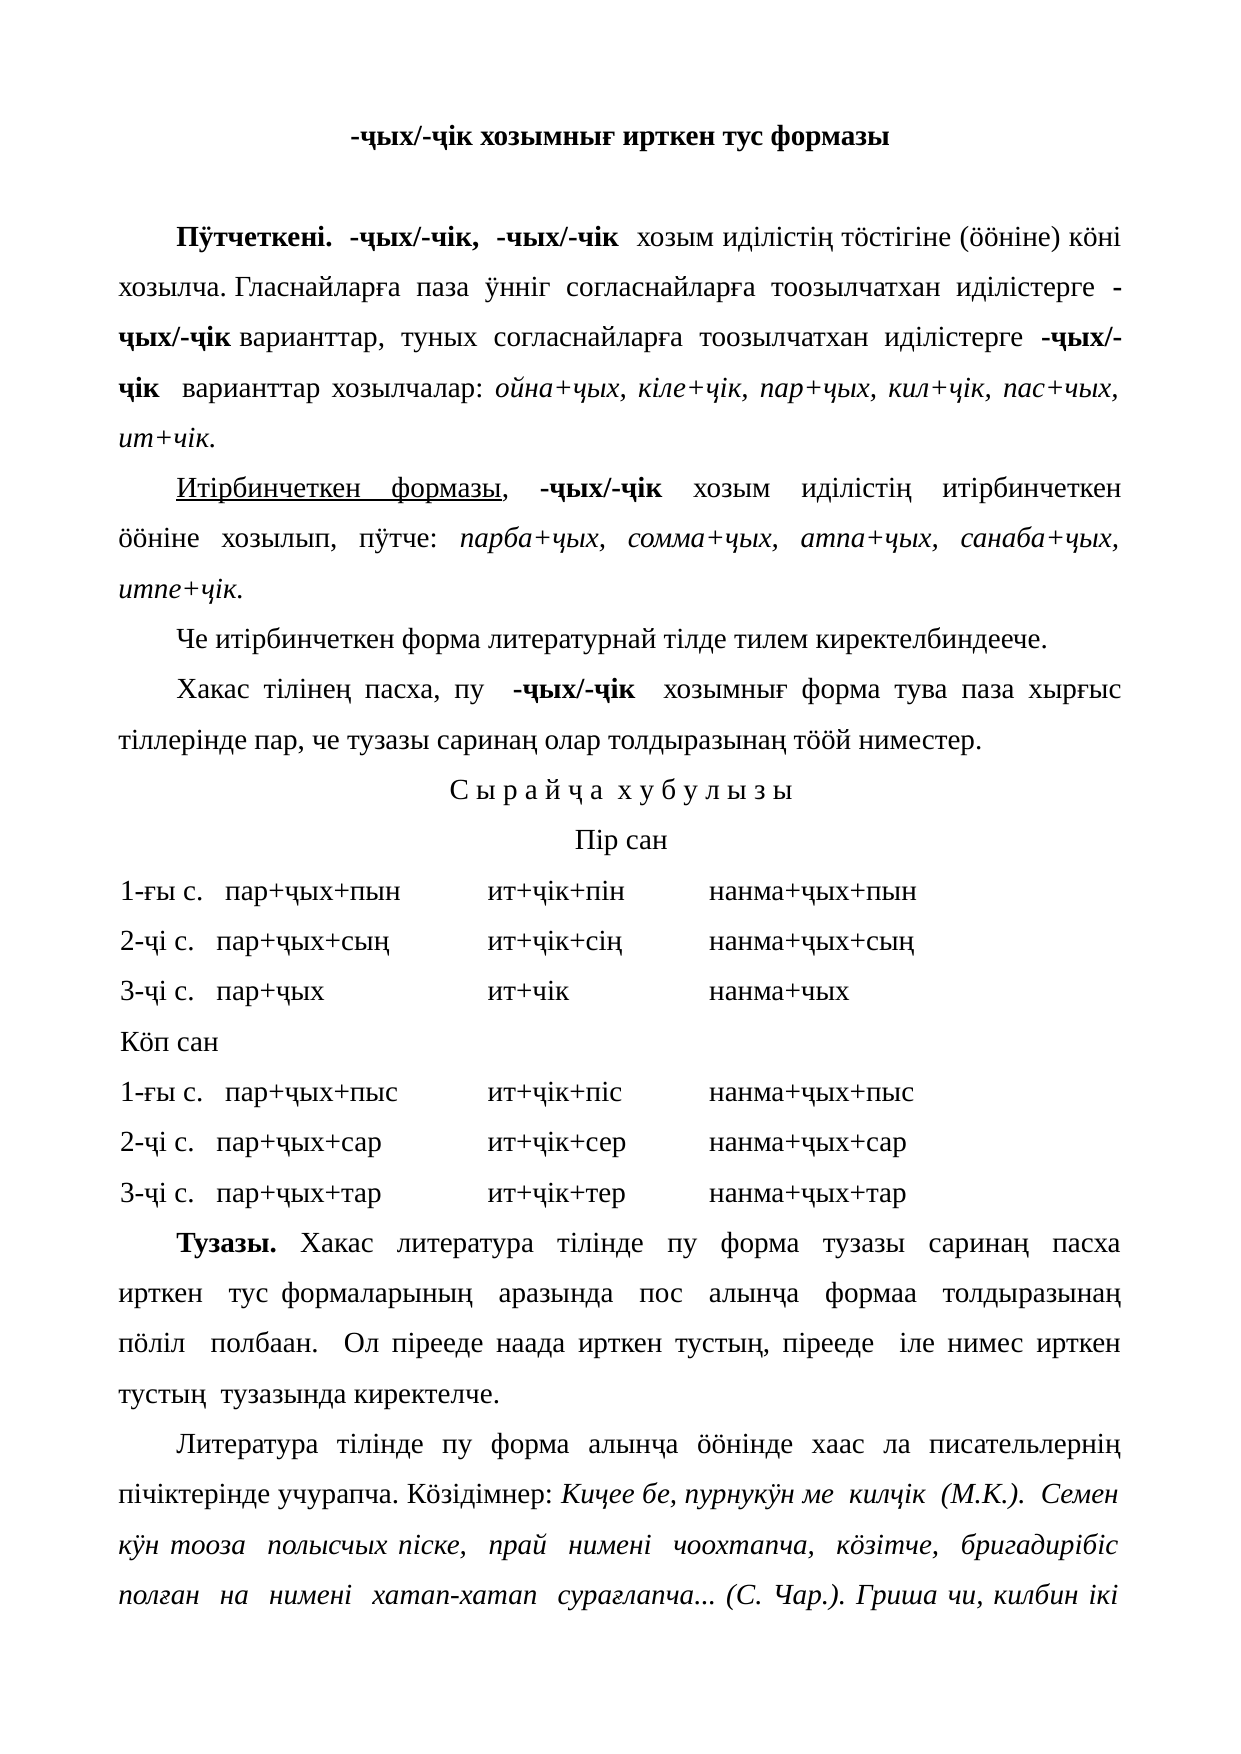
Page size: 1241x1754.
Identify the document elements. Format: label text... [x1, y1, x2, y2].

text 2-ҷi с. пар+ҷых+сар ит+ҷiк+сер нанма+ҷых+сар [118, 1124, 1122, 1158]
text Че итiрбинчеткен форма литературнай тiлде тилем киректелбиндеече. [118, 621, 1122, 655]
text С ы р а й ҷ а х у б у л ы з ы [118, 772, 1122, 806]
text Пiр сан [118, 822, 1122, 856]
text 2-ҷi с. пар+ҷых+сың ит+ҷiк+сiң нанма+ҷых+сың [118, 923, 1122, 957]
text 3-ҷi с. пар+ҷых ит+чік нанма+чых [118, 973, 1122, 1007]
text -ҷых/-ҷiк хозымнығ ирткен тус формазы [118, 118, 1122, 152]
text Хакас тiлiнең пасха, пу -ҷых/-ҷiк хозымнығ форма тува паза хырғыс тiллерiнде пар, че тузазы саринаң олар толдыразынаң тӧӧй ниместер. [118, 672, 1122, 755]
text Пӱтчеткенi. -ҷых/-чiк, -чых/-чiк хозым идiлiстiң тӧстiгiне (ӧӧнiне) кӧнi хозылча. Гласнайларға паза ӱннiг согласнайларға тоозылчатхан идiлiстерге -ҷых/-ҷiк варианттар, туных согласнайларға тоозылчатхан идiлiстерге -ҷых/-ҷiк варианттар хозылчалар: ойна+ҷых, кiле+ҷiк, пар+ҷых, кил+ҷiк, пас+чых, ит+чiк. [118, 219, 1122, 453]
text Тузазы. Хакас литература тiлiнде пу форма тузазы саринаң пасха ирткен тус формаларының аразында пос алынҷа формаа толдыразынаң пӧлiл полбаан. Ол пiрееде наада ирткен тустың, пiрееде iле нимес ирткен тустың тузазында киректелче. [118, 1225, 1122, 1409]
text Литература тiлiнде пу форма алынҷа ӧӧнiнде хаас ла писательлернiң пiчiктерiнде учурапча. Кӧзiдiмнер: Киҷее бе, пурнукӱн ме килҷiк (М.К.). Семен кӱн тооза полысчых пiске, прай нименi чоохтапча, кӧзiтче, бригадирiбiс полған на нименi хатап-хатап сурағлапча... (С. Чар.). Гриша чи, килбин iкi [118, 1426, 1122, 1611]
text Итiрбинчеткен формазы, -ҷых/-ҷiк хозым идiлiстiң итiрбинчеткен ӧӧнiне хозылып, пӱтче: парба+ҷых, сомма+ҷых, атпа+ҷых, санаба+ҷых, итпе+ҷiк. [118, 470, 1122, 604]
text 1-ғы с. пар+ҷых+пыс ит+ҷiк+пiс нанма+ҷых+пыс [118, 1074, 1122, 1108]
text 1-ғы с. пар+ҷых+пын ит+ҷiк+пiн нанма+ҷых+пын [118, 873, 1122, 906]
text 3-ҷi с. пар+ҷых+тар ит+ҷiк+тер нанма+ҷых+тар [118, 1175, 1122, 1208]
text Кӧп сан [118, 1024, 1122, 1057]
